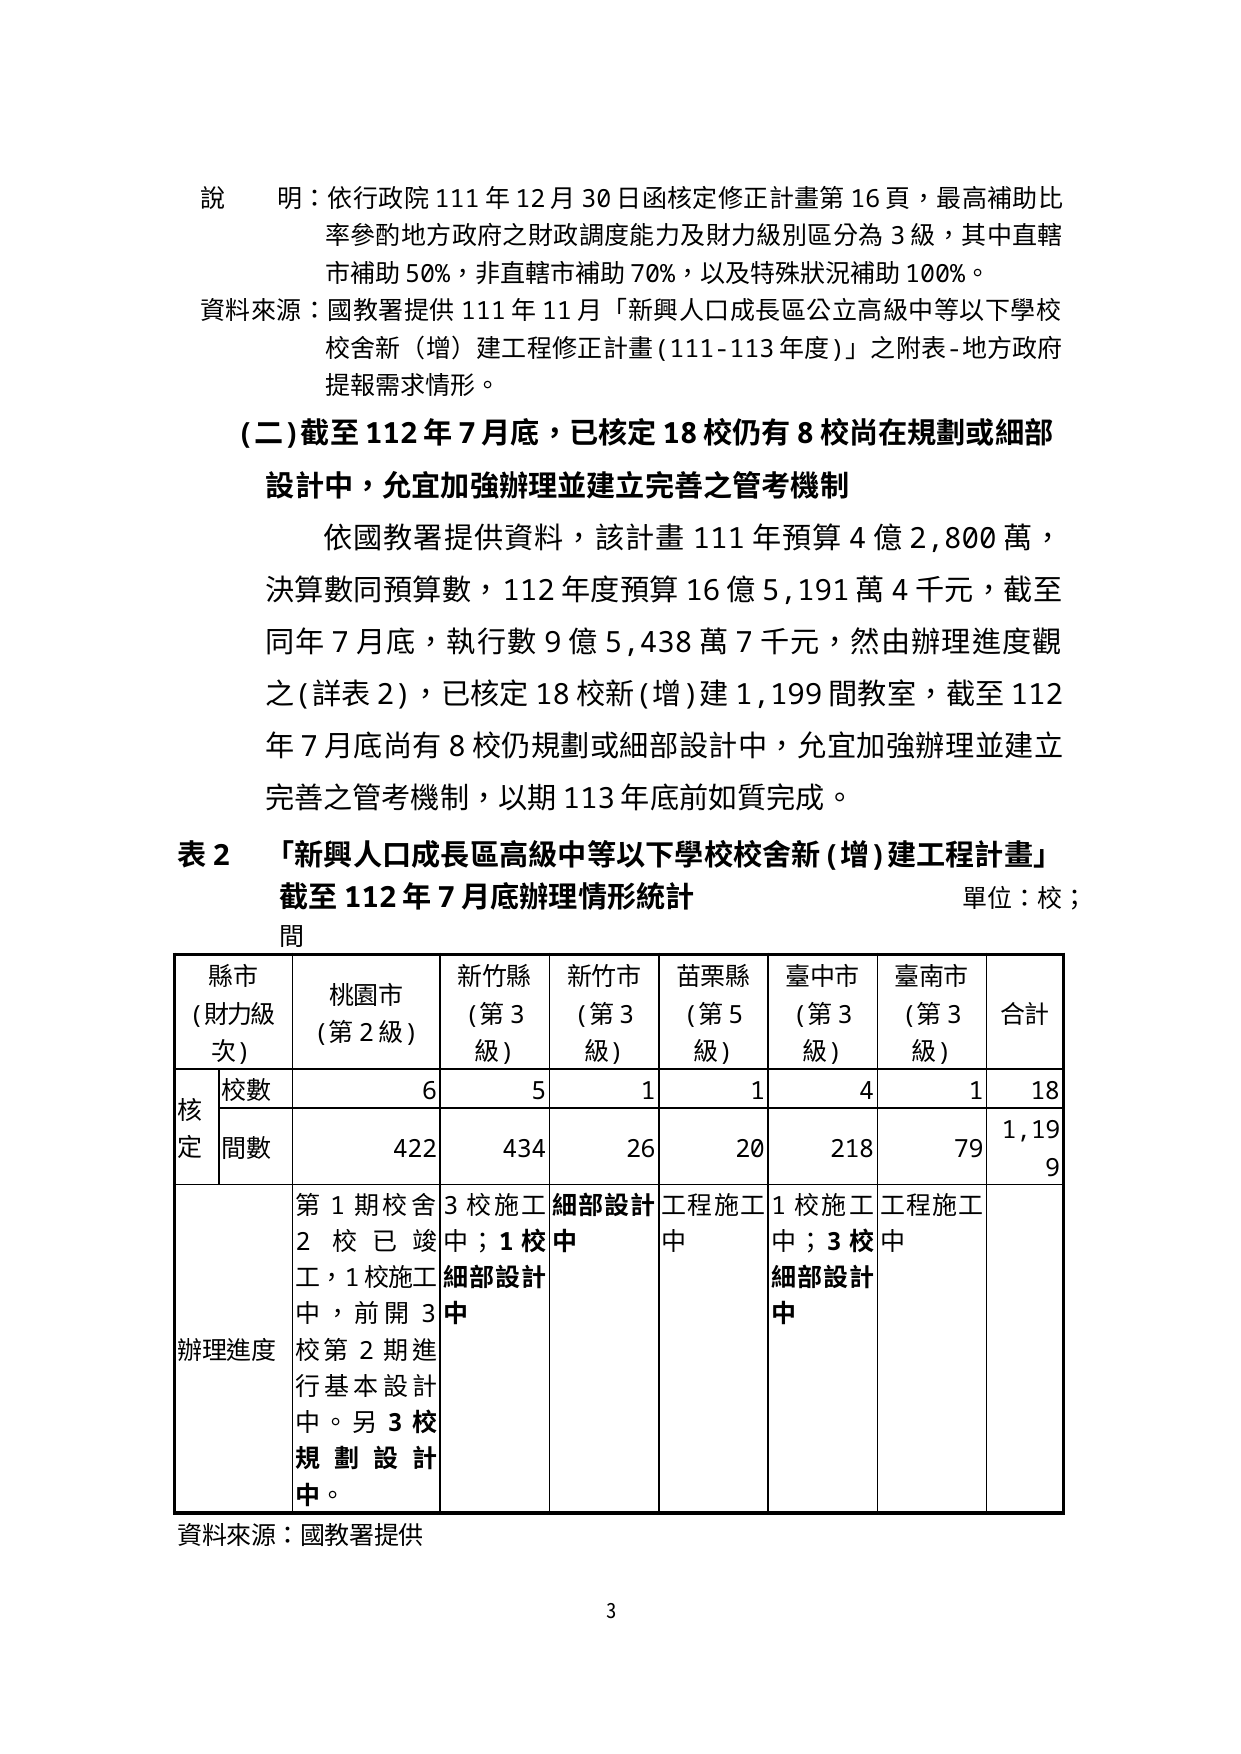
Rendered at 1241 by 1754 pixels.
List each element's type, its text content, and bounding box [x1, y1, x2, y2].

table_cell 1校施工中；3校細部設計中 [769, 1185, 877, 1511]
text 資料來源：國教署提供 [177, 1515, 1063, 1552]
table_header 桃園市 (第2級) [293, 956, 439, 1068]
text 表2 「新興人口成長區高級中等以下學校校舍新(增)建工程計畫」截至112年7月底辦理情形統計 單位：校；間 [177, 831, 1063, 952]
table_cell 218 [769, 1109, 877, 1184]
table_cell 間數 [220, 1109, 292, 1184]
table_cell 26 [550, 1109, 658, 1184]
text 依國教署提供資料，該計畫111年預算4億2,800萬，決算數同預算數，112年度預算16億5,191萬4千元，截至同年7月底，執行數9億5,438萬7千元，然由辦理進度觀之(詳表2)，已核定18校新(增)建1,199間教室，截至112年7月底尚有8校仍規劃或細部設計中，允宜加強辦理並建立完善之管考機制，以期113年底前如質完成。 [265, 506, 1063, 819]
table_cell 1,199 [987, 1109, 1062, 1184]
table_cell 1 [660, 1070, 767, 1107]
table_cell 第1期校舍2校已竣工，1校施工中，前開3校第2期進行基本設計中。另3校規劃設計中。 [293, 1185, 439, 1511]
table_cell 1 [550, 1070, 658, 1107]
table_cell 434 [441, 1109, 549, 1184]
table_cell 422 [293, 1109, 439, 1184]
table_cell 辦理進度 [176, 1185, 292, 1511]
table_cell [987, 1185, 1062, 1511]
table_cell 20 [660, 1109, 767, 1184]
table_cell 細部設計中 [550, 1185, 658, 1511]
table_cell 工程施工中 [878, 1185, 986, 1511]
table_cell 4 [769, 1070, 877, 1107]
table_cell 5 [441, 1070, 549, 1107]
table_cell 18 [987, 1070, 1062, 1107]
table_header 新竹縣 (第3級) [441, 956, 549, 1068]
table_cell 工程施工中 [660, 1185, 767, 1511]
table_cell 1 [878, 1070, 986, 1107]
table_cell 6 [293, 1070, 439, 1107]
table_cell 核定 [176, 1070, 218, 1184]
table_header 縣市 (財力級次) [176, 956, 292, 1068]
text 說 明：依行政院111年12月30日函核定修正計畫第16頁，最高補助比率參酌地方政府之財政調度能力及財力級別區分為3級，其中直轄市補助50%，非直轄市補助70%，以及特殊狀況補助100%。 [200, 177, 1063, 290]
table_cell 3校施工中；1校細部設計中 [441, 1185, 549, 1511]
table_header 臺中市 (第3級) [769, 956, 877, 1068]
table_cell 校數 [220, 1070, 292, 1107]
table_header 苗栗縣 (第5級) [660, 956, 767, 1068]
table_cell 79 [878, 1109, 986, 1184]
text (二)截至112年7月底，已核定18校仍有8校尚在規劃或細部設計中，允宜加強辦理並建立完善之管考機制 [236, 402, 1063, 506]
table_header 合計 [987, 956, 1062, 1068]
text 資料來源：國教署提供111年11月「新興人口成長區公立高級中等以下學校校舍新（增）建工程修正計畫(111-113年度)」之附表-地方政府提報需求情形。 [200, 290, 1063, 402]
table_header 臺南市 (第3級) [878, 956, 986, 1068]
table_header 新竹市 (第3級) [550, 956, 658, 1068]
